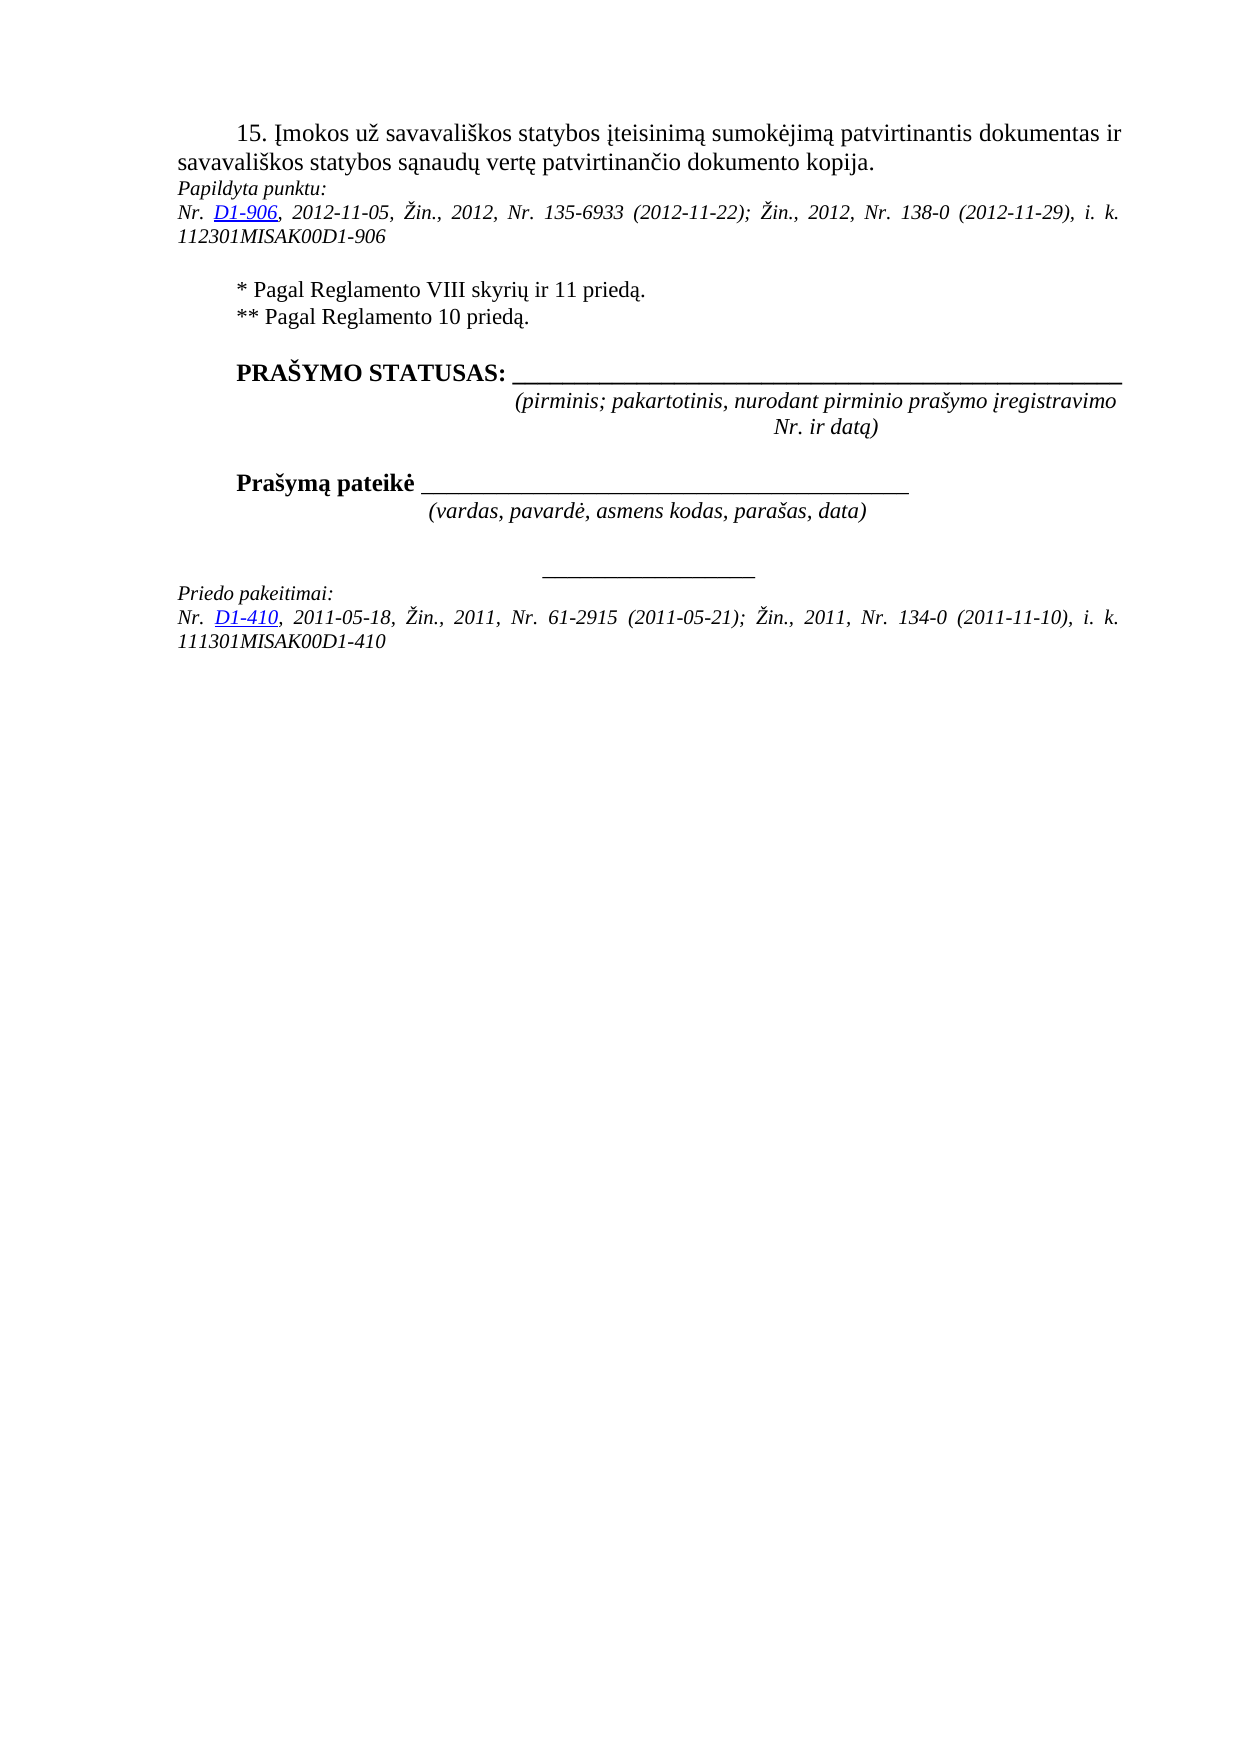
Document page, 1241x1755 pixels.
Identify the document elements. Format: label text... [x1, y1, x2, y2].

text Priedo pakeitimai: [177, 581, 1122, 605]
text Prašymą pateikė _______________________________________ [177, 468, 1122, 497]
text 15. Įmokos už savavališkos statybos įteisinimą sumokėjimą patvirtinantis dokumentas ir savavališkos statybos sąnaudų vertę patvirtinančio dokumento kopija. [177, 118, 1122, 176]
text ** Pagal Reglamento 10 priedą. [177, 303, 1122, 329]
text * Pagal Reglamento VIII skyrių ir 11 priedą. [177, 277, 1122, 303]
text Nr. ir datą) [515, 413, 1122, 439]
text PRAŠYMO STATUSAS: [177, 358, 1122, 387]
text Papildyta punktu: [177, 176, 1122, 200]
text Nr. D1-906, 2012-11-05, Žin., 2012, Nr. 135-6933 (2012-11-22); Žin., 2012, Nr. 138-0 (2012-11-29), i. k. 112301MISAK00D1-906 [177, 200, 1122, 248]
text _________________ [177, 552, 1122, 581]
text (pirminis; pakartotinis, nurodant pirminio prašymo įregistravimo [515, 387, 1122, 413]
text Nr. D1-410, 2011-05-18, Žin., 2011, Nr. 61-2915 (2011-05-21); Žin., 2011, Nr. 134-0 (2011-11-10), i. k. 111301MISAK00D1-410 [177, 605, 1122, 653]
text (vardas, pavardė, asmens kodas, parašas, data) [177, 497, 1122, 523]
